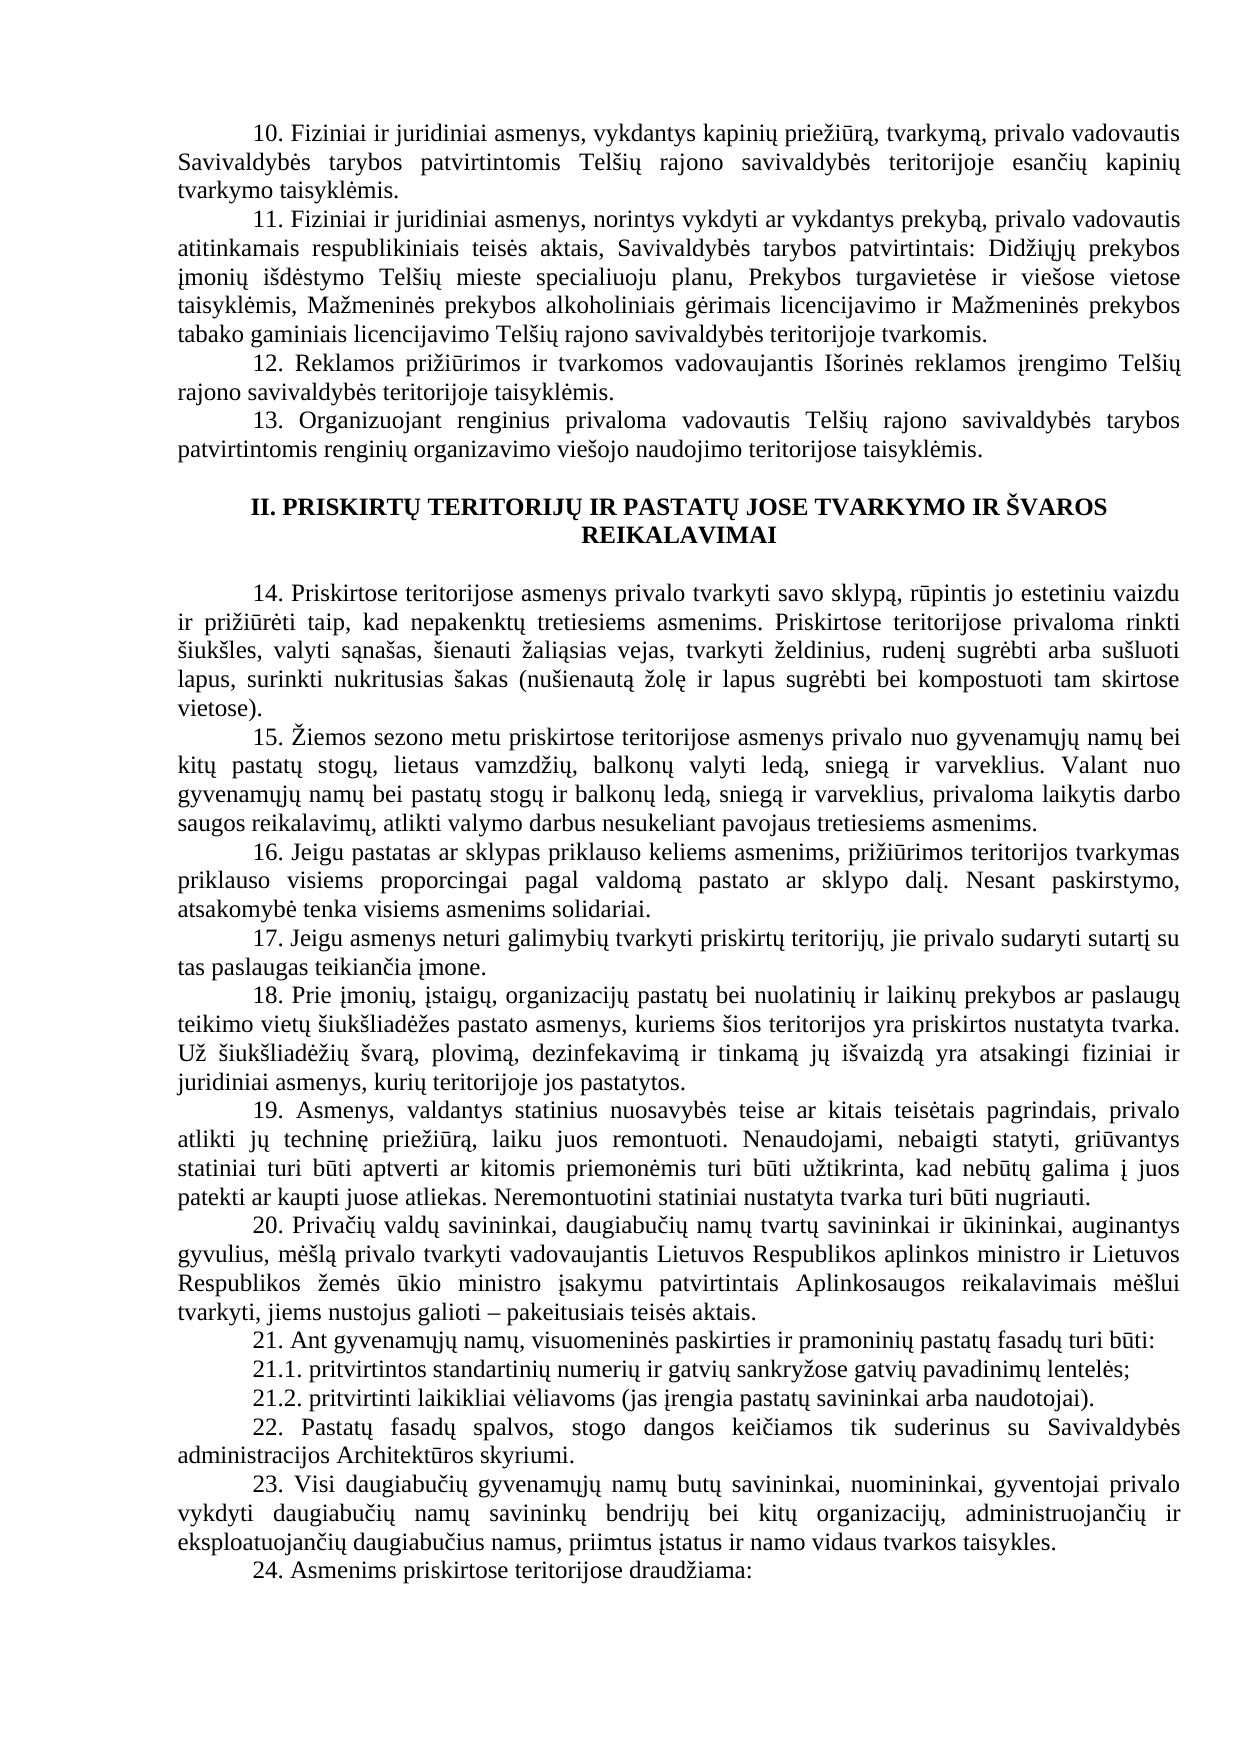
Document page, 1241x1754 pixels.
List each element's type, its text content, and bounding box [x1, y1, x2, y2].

text 10. Fiziniai ir juridiniai asmenys, vykdantys kapinių priežiūrą, tvarkymą, privalo vadovautis Savivaldybės tarybos patvirtintomis Telšių rajono savivaldybės teritorijoje esančių kapinių tvarkymo taisyklėmis. [177, 118, 1181, 204]
text II. PRISKIRTŲ TERITORIJŲ IR PASTATŲ JOSE TVARKYMO IR ŠVAROS REIKALAVIMAI [177, 492, 1181, 549]
text 12. Reklamos prižiūrimos ir tvarkomos vadovaujantis Išorinės reklamos įrengimo Telšių rajono savivaldybės teritorijoje taisyklėmis. [177, 348, 1181, 406]
text 16. Jeigu pastatas ar sklypas priklauso keliems asmenims, prižiūrimos teritorijos tvarkymas priklauso visiems proporcingai pagal valdomą pastato ar sklypo dalį. Nesant paskirstymo, atsakomybė tenka visiems asmenims solidariai. [177, 837, 1181, 923]
text 15. Žiemos sezono metu priskirtose teritorijose asmenys privalo nuo gyvenamųjų namų bei kitų pastatų stogų, lietaus vamzdžių, balkonų valyti ledą, sniegą ir varveklius. Valant nuo gyvenamųjų namų bei pastatų stogų ir balkonų ledą, sniegą ir varveklius, privaloma laikytis darbo saugos reikalavimų, atlikti valymo darbus nesukeliant pavojaus tretiesiems asmenims. [177, 722, 1181, 837]
text 21. Ant gyvenamųjų namų, visuomeninės paskirties ir pramoninių pastatų fasadų turi būti: [177, 1326, 1181, 1354]
text 11. Fiziniai ir juridiniai asmenys, norintys vykdyti ar vykdantys prekybą, privalo vadovautis atitinkamais respublikiniais teisės aktais, Savivaldybės tarybos patvirtintais: Didžiųjų prekybos įmonių išdėstymo Telšių mieste specialiuoju planu, Prekybos turgavietėse ir viešose vietose taisyklėmis, Mažmeninės prekybos alkoholiniais gėrimais licencijavimo ir Mažmeninės prekybos tabako gaminiais licencijavimo Telšių rajono savivaldybės teritorijoje tvarkomis. [177, 204, 1181, 348]
text 17. Jeigu asmenys neturi galimybių tvarkyti priskirtų teritorijų, jie privalo sudaryti sutartį su tas paslaugas teikiančia įmone. [177, 923, 1181, 981]
text 24. Asmenims priskirtose teritorijose draudžiama: [177, 1556, 1181, 1584]
text 20. Privačių valdų savininkai, daugiabučių namų tvartų savininkai ir ūkininkai, auginantys gyvulius, mėšlą privalo tvarkyti vadovaujantis Lietuvos Respublikos aplinkos ministro ir Lietuvos Respublikos žemės ūkio ministro įsakymu patvirtintais Aplinkosaugos reikalavimais mėšlui tvarkyti, jiems nustojus galioti – pakeitusiais teisės aktais. [177, 1211, 1181, 1326]
text 21.2. pritvirtinti laikikliai vėliavoms (jas įrengia pastatų savininkai arba naudotojai). [177, 1383, 1181, 1412]
text 13. Organizuojant renginius privaloma vadovautis Telšių rajono savivaldybės tarybos patvirtintomis renginių organizavimo viešojo naudojimo teritorijose taisyklėmis. [177, 406, 1181, 463]
text 18. Prie įmonių, įstaigų, organizacijų pastatų bei nuolatinių ir laikinų prekybos ar paslaugų teikimo vietų šiukšliadėžes pastato asmenys, kuriems šios teritorijos yra priskirtos nustatyta tvarka. Už šiukšliadėžių švarą, plovimą, dezinfekavimą ir tinkamą jų išvaizdą yra atsakingi fiziniai ir juridiniai asmenys, kurių teritorijoje jos pastatytos. [177, 981, 1181, 1096]
text 19. Asmenys, valdantys statinius nuosavybės teise ar kitais teisėtais pagrindais, privalo atlikti jų techninę priežiūrą, laiku juos remontuoti. Nenaudojami, nebaigti statyti, griūvantys statiniai turi būti aptverti ar kitomis priemonėmis turi būti užtikrinta, kad nebūtų galima į juos patekti ar kaupti juose atliekas. Neremontuotini statiniai nustatyta tvarka turi būti nugriauti. [177, 1096, 1181, 1211]
text 22. Pastatų fasadų spalvos, stogo dangos keičiamos tik suderinus su Savivaldybės administracijos Architektūros skyriumi. [177, 1412, 1181, 1469]
text 23. Visi daugiabučių gyvenamųjų namų butų savininkai, nuomininkai, gyventojai privalo vykdyti daugiabučių namų savininkų bendrijų bei kitų organizacijų, administruojančių ir eksploatuojančių daugiabučius namus, priimtus įstatus ir namo vidaus tvarkos taisykles. [177, 1469, 1181, 1556]
text 21.1. pritvirtintos standartinių numerių ir gatvių sankryžose gatvių pavadinimų lentelės; [177, 1354, 1181, 1383]
text 14. Priskirtose teritorijose asmenys privalo tvarkyti savo sklypą, rūpintis jo estetiniu vaizdu ir prižiūrėti taip, kad nepakenktų tretiesiems asmenims. Priskirtose teritorijose privaloma rinkti šiukšles, valyti sąnašas, šienauti žaliąsias vejas, tvarkyti želdinius, rudenį sugrėbti arba sušluoti lapus, surinkti nukritusias šakas (nušienautą žolę ir lapus sugrėbti bei kompostuoti tam skirtose vietose). [177, 578, 1181, 722]
